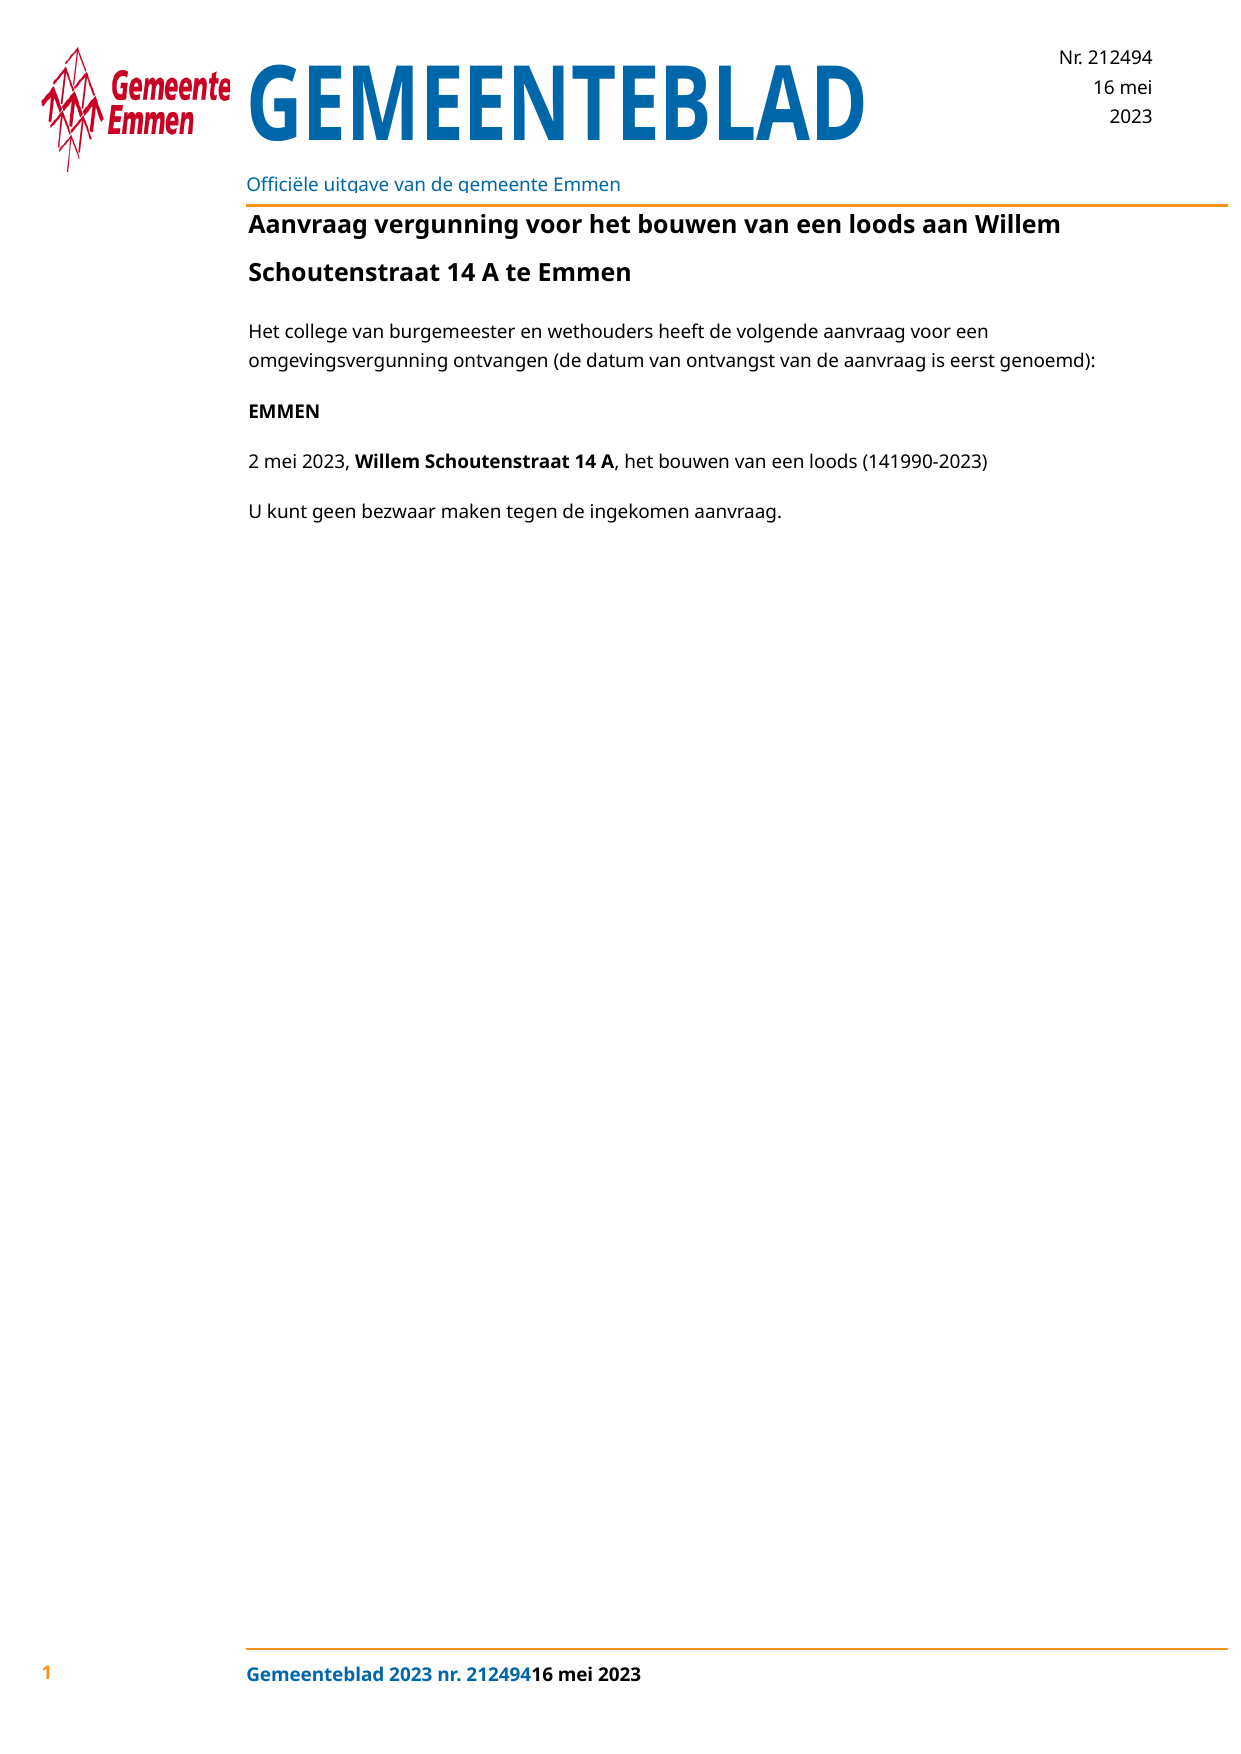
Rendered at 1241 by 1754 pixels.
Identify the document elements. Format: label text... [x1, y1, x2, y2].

text EMMEN [248, 398, 1152, 424]
text Aanvraag vergunning voor het bouwen van een loods aan Willem Schoutenstraat 14 A te Emmen [248, 207, 1152, 288]
text U kunt geen bezwaar maken tegen de ingekomen aanvraag. [248, 499, 1152, 524]
text Het college van burgemeester en wethouders heeft de volgende aanvraag voor een omgevingsvergunning ontvangen (de datum van ontvangst van de aanvraag is eerst genoemd): [248, 318, 1152, 373]
text 2 mei 2023, Willem Schoutenstraat 14 A, het bouwen van een loods (141990-2023) [248, 448, 1152, 474]
picture [41, 47, 231, 172]
